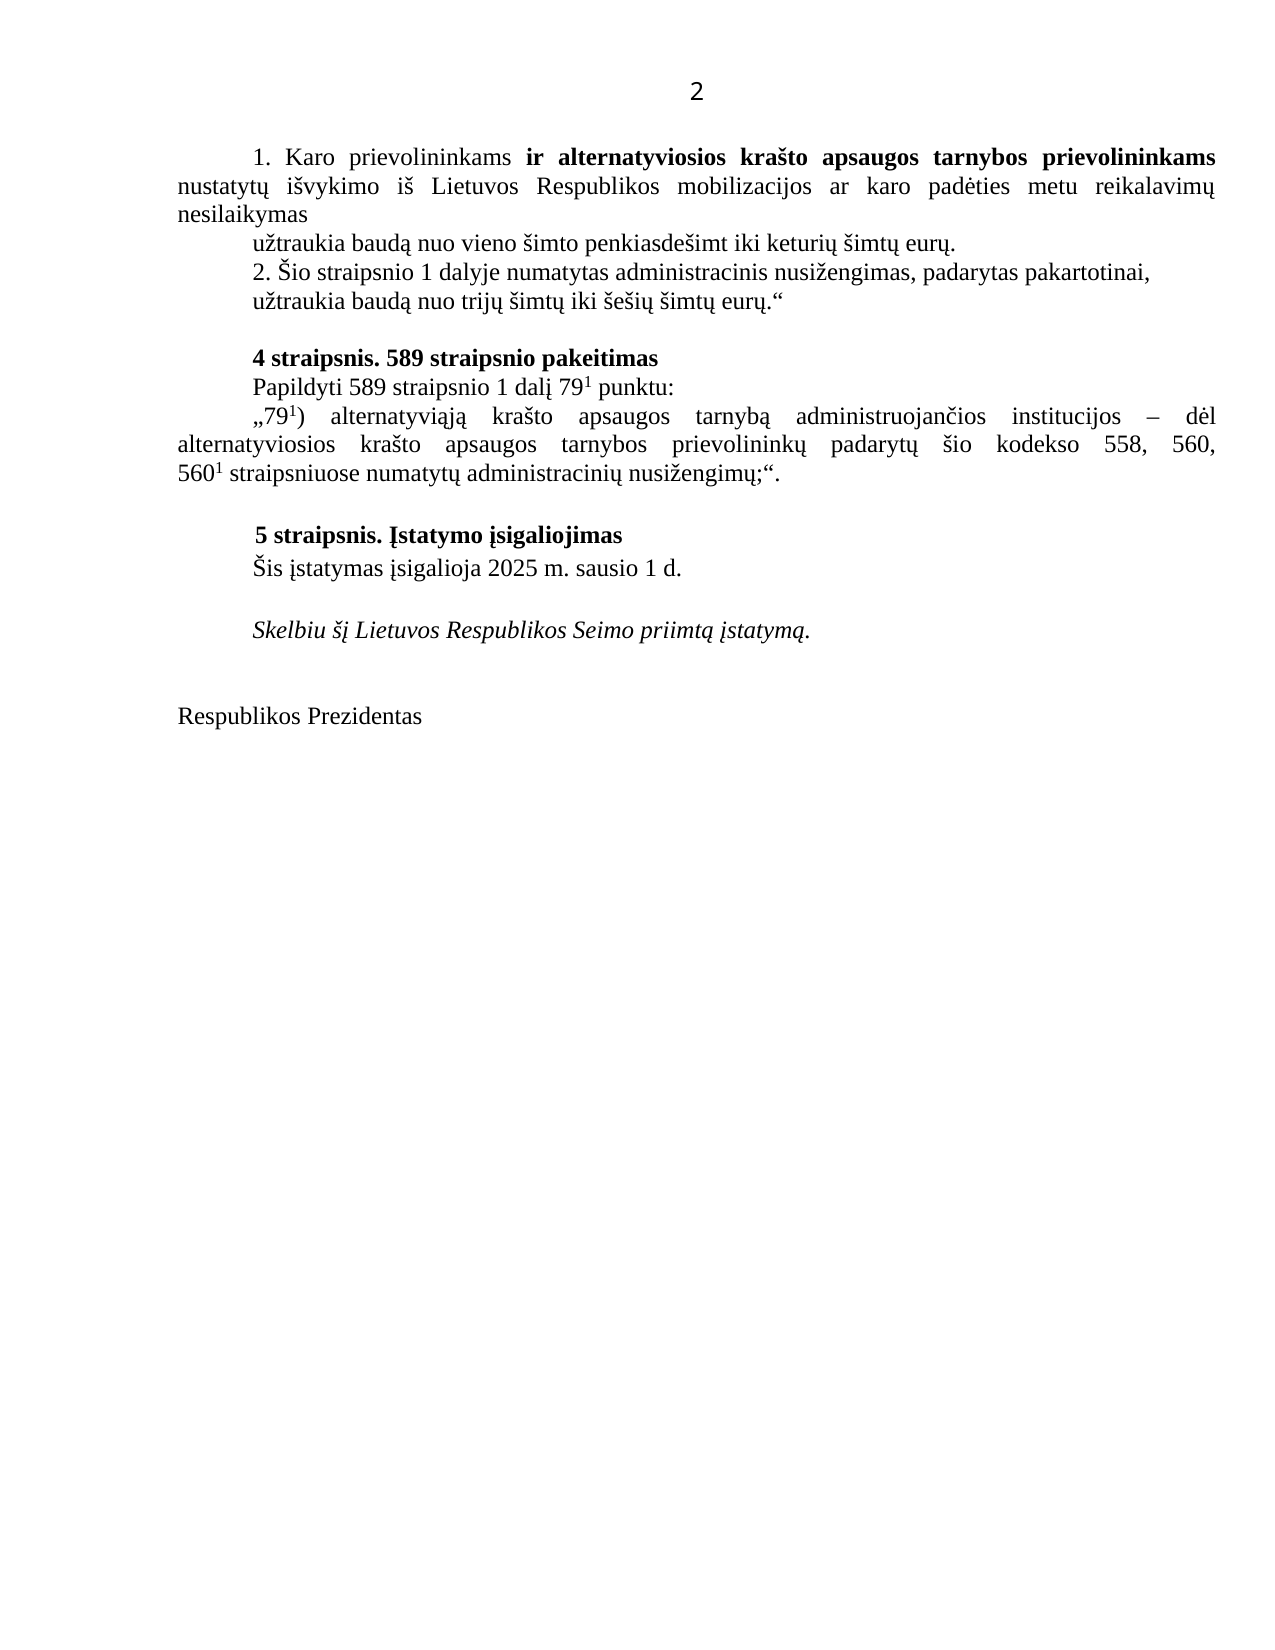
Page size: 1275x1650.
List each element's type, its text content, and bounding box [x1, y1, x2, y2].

text 2. Šio straipsnio 1 dalyje numatytas administracinis nusižengimas, padarytas pakartotinai, [177, 257, 1216, 286]
text Respublikos Prezidentas [177, 701, 1216, 730]
text Šis įstatymas įsigalioja 2025 m. sausio 1 d. [177, 553, 1216, 582]
text Papildyti 589 straipsnio 1 dalį 791 punktu: [177, 372, 1216, 401]
text 1. Karo prievolininkams ir alternatyviosios krašto apsaugos tarnybos prievolininkams nustatytų išvykimo iš Lietuvos Respublikos mobilizacijos ar karo padėties metu reikalavimų nesilaikymas [177, 142, 1216, 228]
subtitle Skelbiu šį Lietuvos Respublikos Seimo priimtą įstatymą. [177, 615, 1216, 643]
text „791) alternatyviąją krašto apsaugos tarnybą administruojančios institucijos – dėl alternatyviosios krašto apsaugos tarnybos prievolininkų padarytų šio kodekso 558, 560, 5601 straipsniuose numatytų administracinių nusižengimų;“. [177, 401, 1216, 487]
text 4 straipsnis. 589 straipsnio pakeitimas [177, 343, 1216, 372]
text užtraukia baudą nuo trijų šimtų iki šešių šimtų eurų.“ [177, 286, 1216, 314]
text užtraukia baudą nuo vieno šimto penkiasdešimt iki keturių šimtų eurų. [177, 228, 1216, 257]
text 5 straipsnis. Įstatymo įsigaliojimas [177, 520, 1216, 549]
